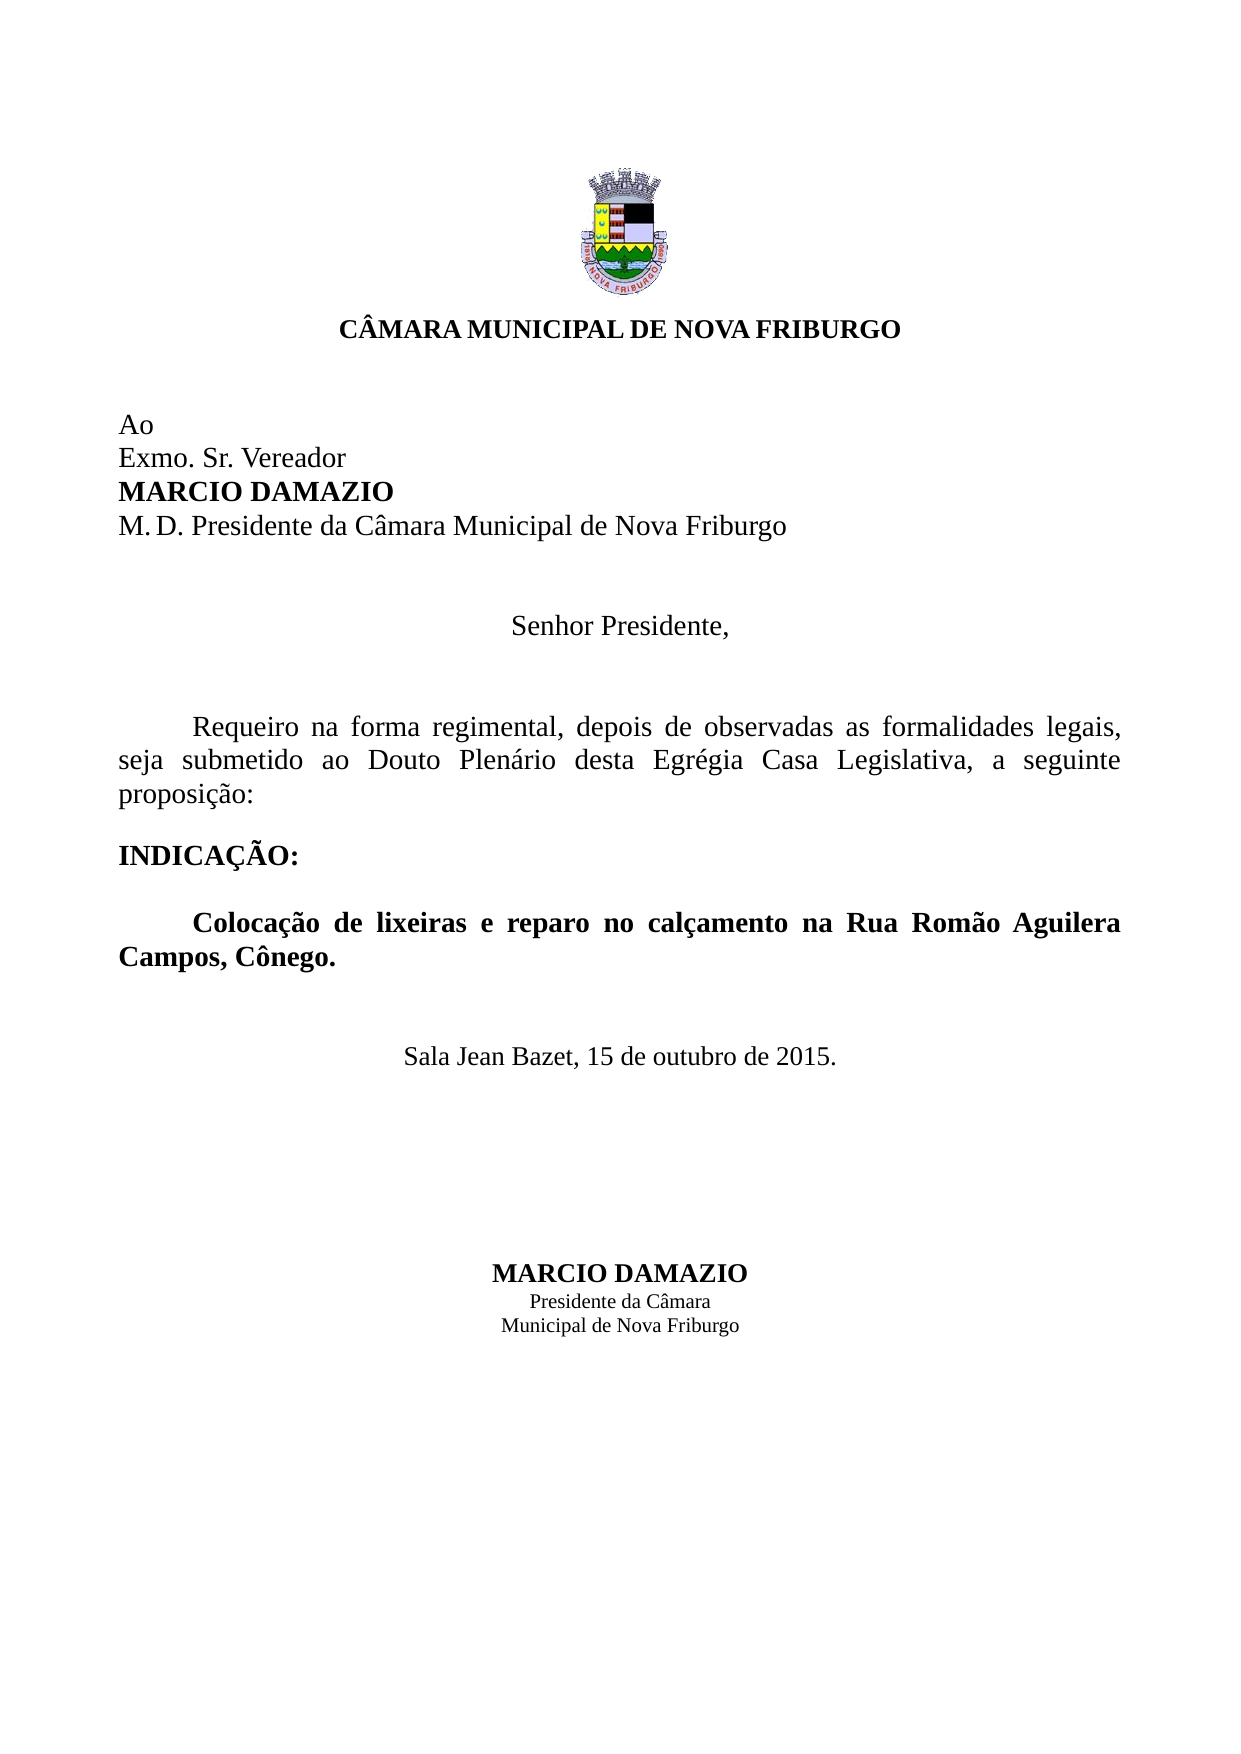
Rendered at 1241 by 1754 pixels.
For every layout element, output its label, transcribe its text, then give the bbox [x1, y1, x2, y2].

text Requeiro na forma regimental, depois de observadas as formalidades legais, seja submetido ao Douto Plenário desta Egrégia Casa Legislativa, a seguinte proposição: [118, 709, 1122, 809]
text Sala Jean Bazet, 15 de outubro de 2015. [118, 1039, 1122, 1071]
text Exmo. Sr. Vereador [118, 441, 1122, 474]
text Presidente da Câmara [118, 1289, 1122, 1313]
text Municipal de Nova Friburgo [118, 1313, 1122, 1337]
text MARCIO DAMAZIO [118, 1258, 1122, 1289]
text Ao [118, 407, 1122, 441]
text Senhor Presidente, [118, 608, 1122, 642]
list D. Presidente da Câmara Municipal de Nova Friburgo [118, 508, 1122, 541]
picture [566, 156, 674, 305]
text CÂMARA MUNICIPAL DE NOVA FRIBURGO [118, 313, 1122, 344]
text Colocação de lixeiras e reparo no calçamento na Rua Romão Aguilera Campos, Cônego. [118, 905, 1122, 972]
text MARCIO DAMAZIO [118, 474, 1122, 508]
text INDICAÇÃO: [118, 838, 1122, 872]
